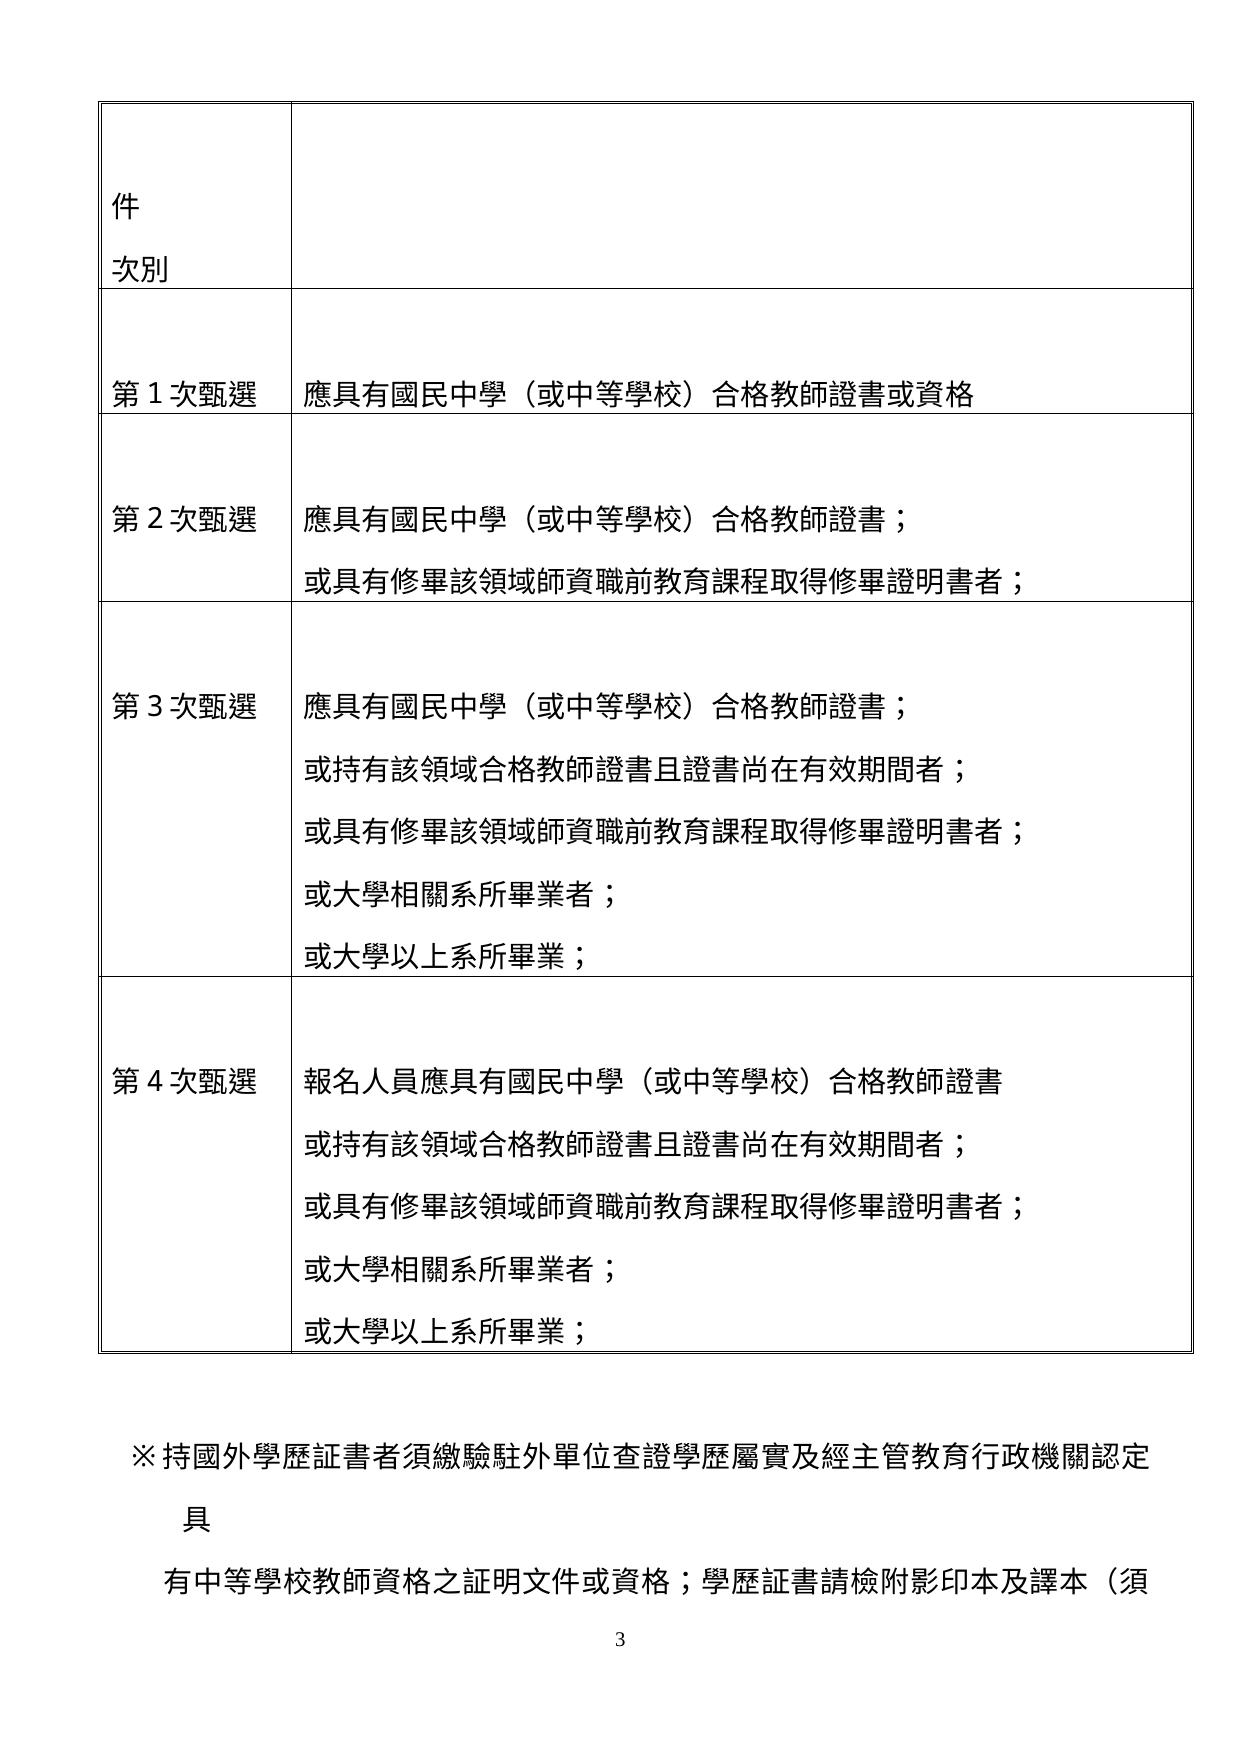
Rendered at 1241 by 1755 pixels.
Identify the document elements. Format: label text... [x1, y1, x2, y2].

table_header [292, 104, 1191, 288]
table_cell 第3次甄選 [102, 602, 291, 976]
table_cell 應具有國民中學（或中等學校）合格教師證書或資格 [292, 289, 1191, 413]
table_cell 報名人員應具有國民中學（或中等學校）合格教師證書 或持有該領域合格教師證書且證書尚在有效期間者； 或具有修畢該領域師資職前教育課程取得修畢證明書者； 或大學相關系所畢業者； 或大學以上系所畢業； [292, 977, 1191, 1351]
table_cell 第2次甄選 [102, 414, 291, 601]
table_cell 第1次甄選 [102, 289, 291, 413]
table_cell 第4次甄選 [102, 977, 291, 1351]
table_cell 應具有國民中學（或中等學校）合格教師證書； 或持有該領域合格教師證書且證書尚在有效期間者； 或具有修畢該領域師資職前教育課程取得修畢證明書者； 或大學相關系所畢業者； 或大學以上系所畢業； [292, 602, 1191, 976]
text ※持國外學歷証書者須繳驗駐外單位查證學歷屬實及經主管教育行政機關認定具 [126, 1413, 1152, 1538]
table_cell 應具有國民中學（或中等學校）合格教師證書； 或具有修畢該領域師資職前教育課程取得修畢證明書者； [292, 414, 1191, 601]
table_header 件 次別 [102, 104, 291, 288]
text 有中等學校教師資格之証明文件或資格；學歷証書請檢附影印本及譯本（須 [126, 1538, 1152, 1601]
